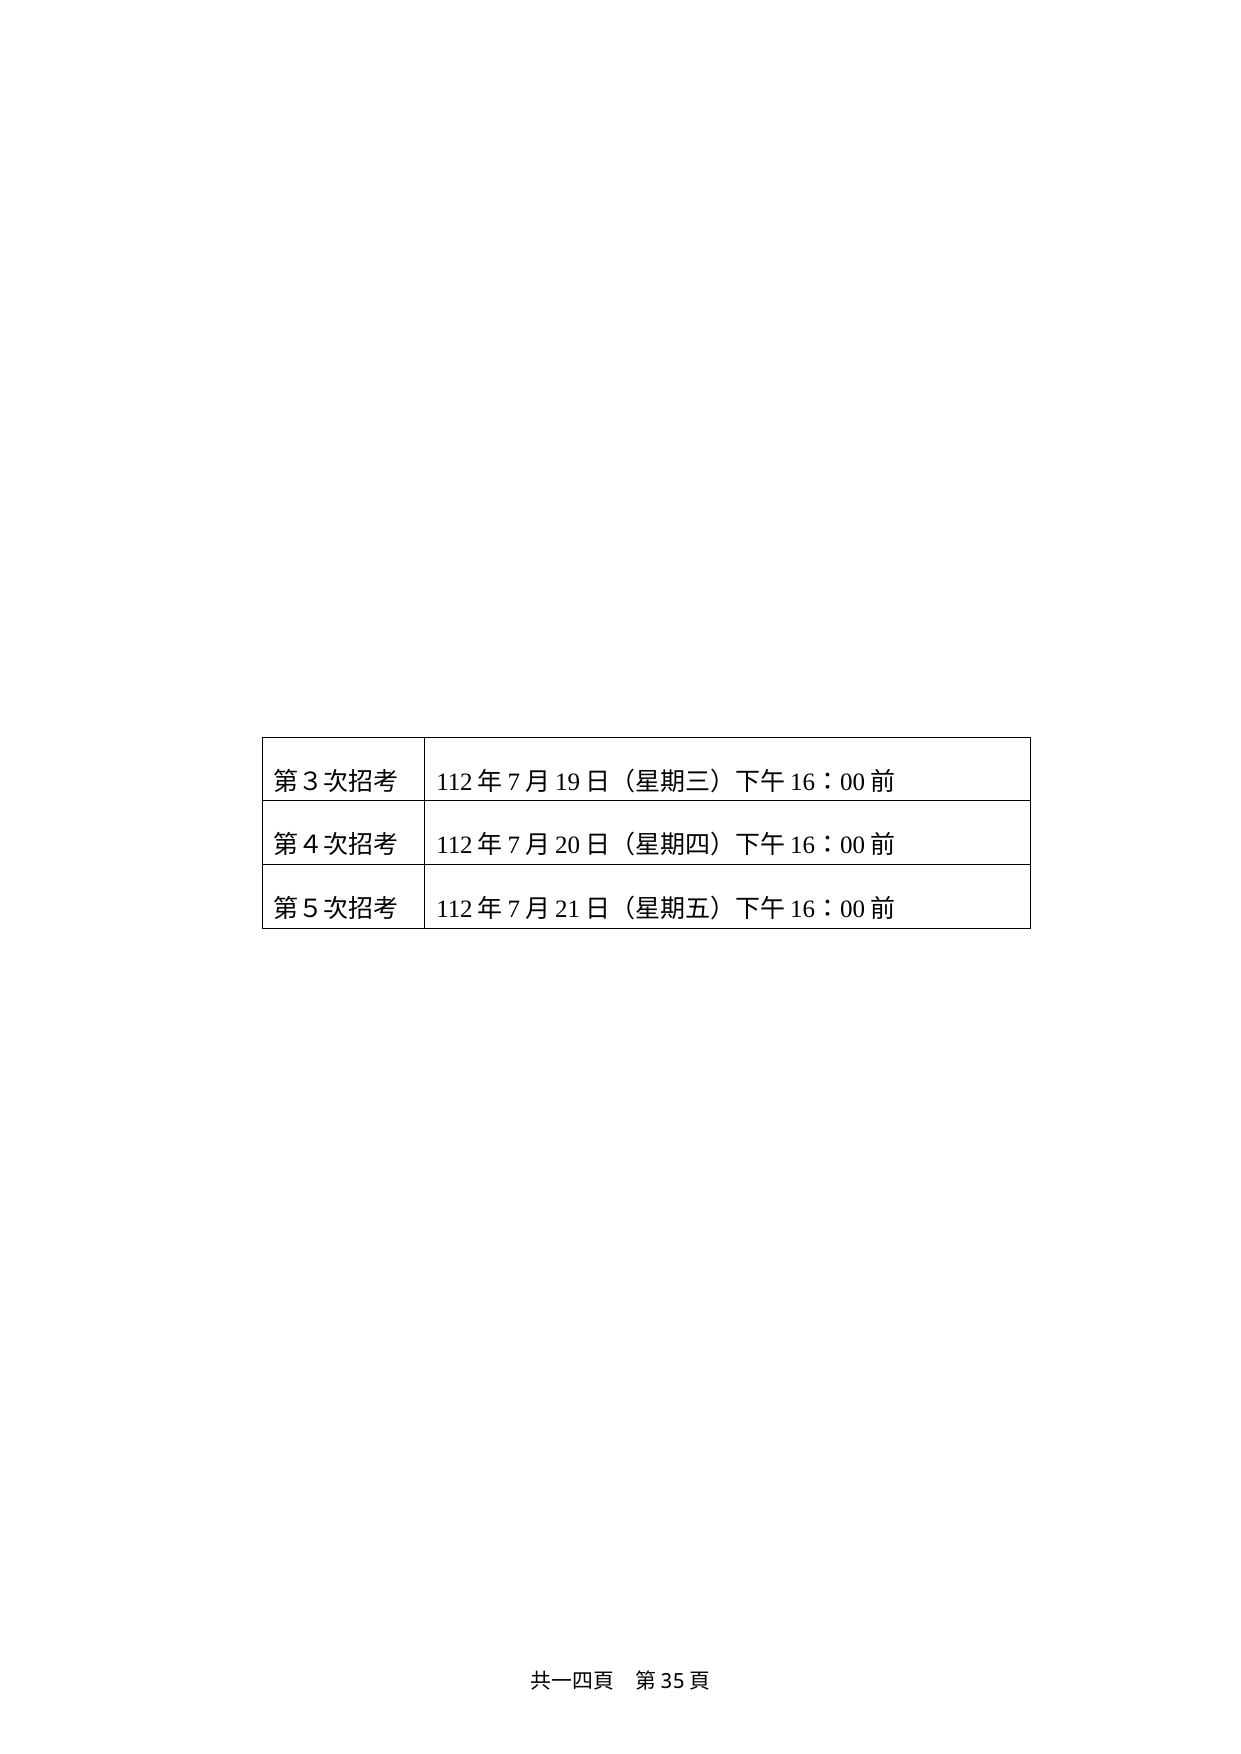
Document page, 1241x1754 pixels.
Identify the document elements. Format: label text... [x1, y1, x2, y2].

table_cell 第４次招考 [263, 801, 424, 864]
table_cell 第３次招考 [263, 738, 424, 800]
table_cell 112年7月20日（星期四）下午16：00前 [425, 801, 1030, 864]
table_cell 112年7月19日（星期三）下午16：00前 [425, 738, 1030, 800]
table_cell 112年7月21日（星期五）下午16：00前 [425, 865, 1030, 927]
table_cell 第５次招考 [263, 865, 424, 927]
